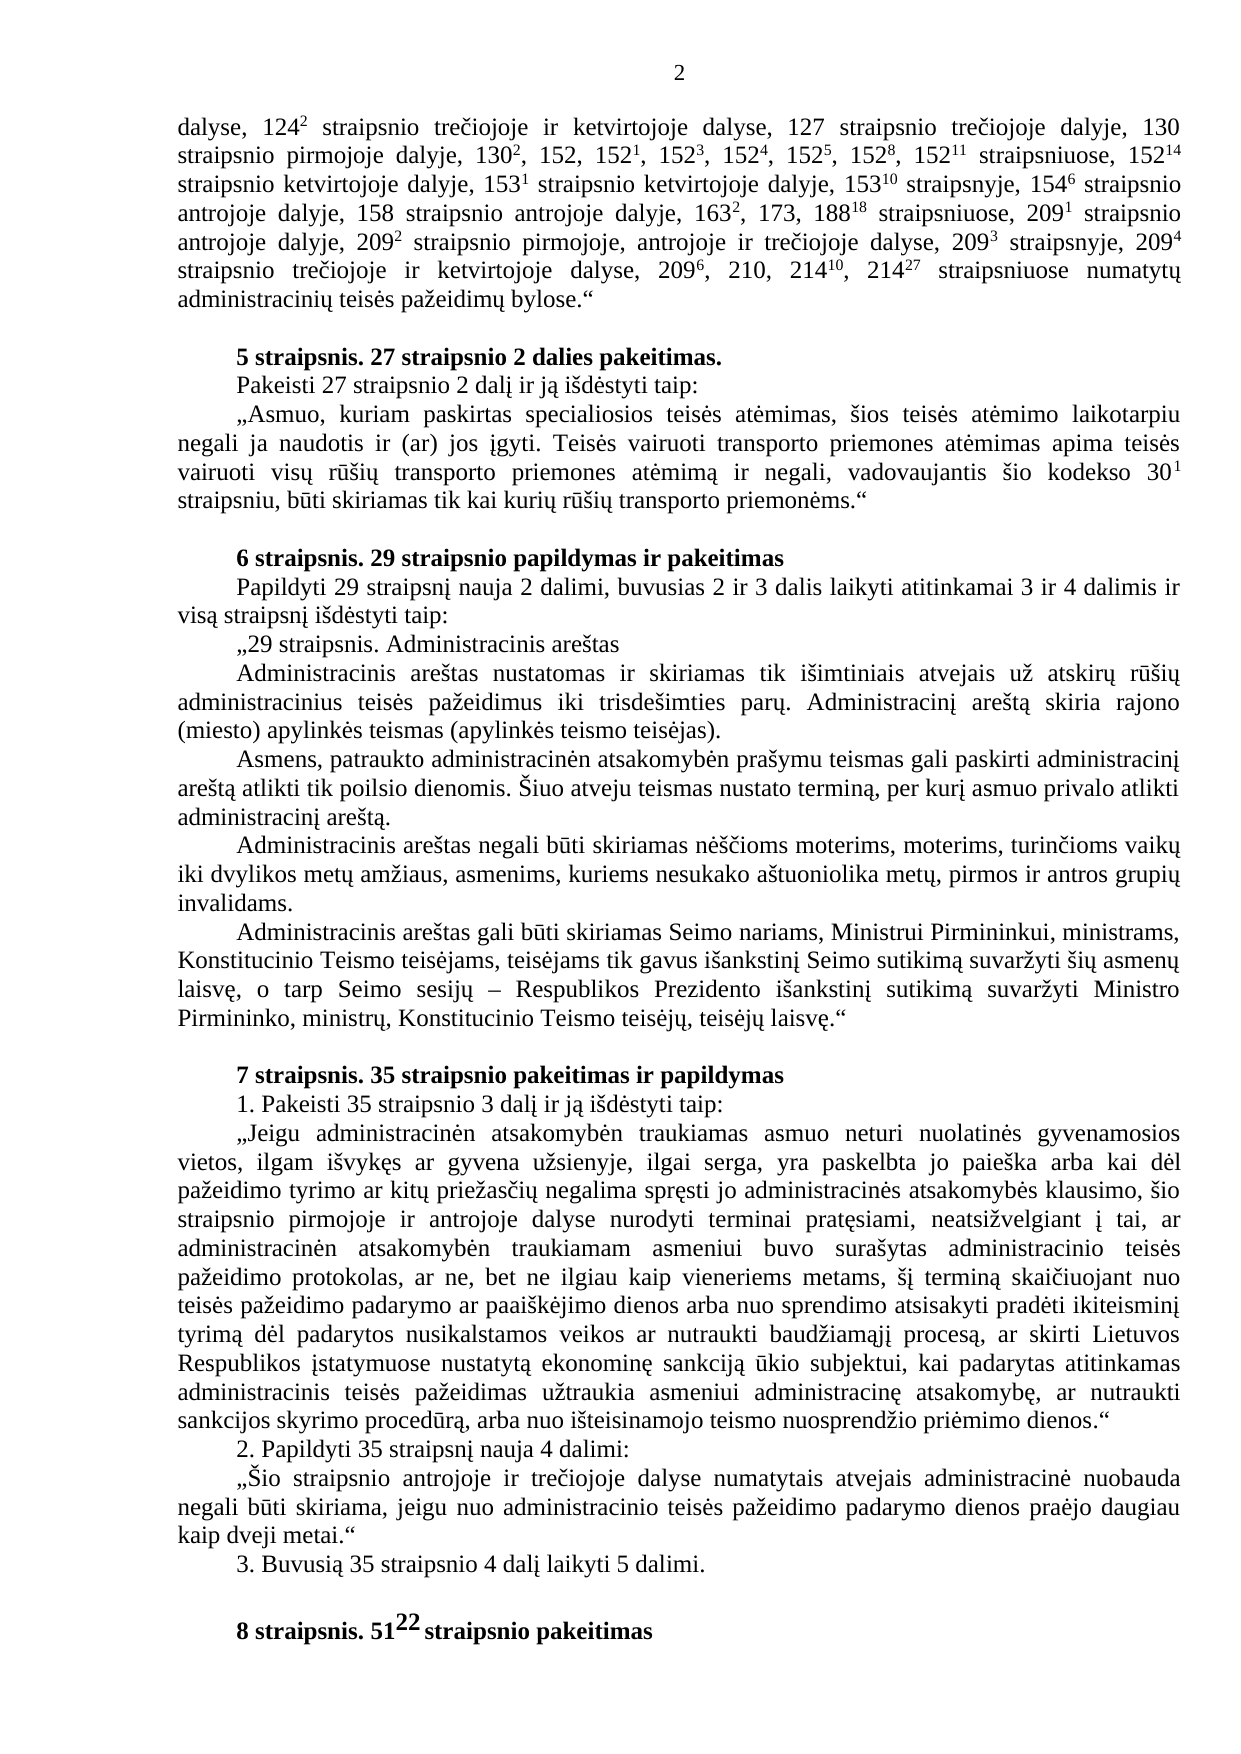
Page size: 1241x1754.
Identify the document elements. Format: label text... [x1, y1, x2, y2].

text „29 straipsnis. Administracinis areštas [177, 629, 1181, 658]
text Administracinis areštas nustatomas ir skiriamas tik išimtiniais atvejais už atskirų rūšių administracinius teisės pažeidimus iki trisdešimties parų. Administracinį areštą skiria rajono (miesto) apylinkės teismas (apylinkės teismo teisėjas). [177, 658, 1181, 744]
text Papildyti 29 straipsnį nauja 2 dalimi, buvusias 2 ir 3 dalis laikyti atitinkamai 3 ir 4 dalimis ir visą straipsnį išdėstyti taip: [177, 572, 1181, 629]
text „Jeigu administracinėn atsakomybėn traukiamas asmuo neturi nuolatinės gyvenamosios vietos, ilgam išvykęs ar gyvena užsienyje, ilgai serga, yra paskelbta jo paieška arba kai dėl pažeidimo tyrimo ar kitų priežasčių negalima spręsti jo administracinės atsakomybės klausimo, šio straipsnio pirmojoje ir antrojoje dalyse nurodyti terminai pratęsiami, neatsižvelgiant į tai, ar administracinėn atsakomybėn traukiamam asmeniui buvo surašytas administracinio teisės pažeidimo protokolas, ar ne, bet ne ilgiau kaip vieneriems metams, šį terminą skaičiuojant nuo teisės pažeidimo padarymo ar paaiškėjimo dienos arba nuo sprendimo atsisakyti pradėti ikiteisminį tyrimą dėl padarytos nusikalstamos veikos ar nutraukti baudžiamąjį procesą, ar skirti Lietuvos Respublikos įstatymuose nustatytą ekonominę sankciją ūkio subjektui, kai padarytas atitinkamas administracinis teisės pažeidimas užtraukia asmeniui administracinę atsakomybę, ar nutraukti sankcijos skyrimo procedūrą, arba nuo išteisinamojo teismo nuosprendžio priėmimo dienos.“ [177, 1118, 1181, 1434]
text 6 straipsnis. 29 straipsnio papildymas ir pakeitimas [177, 543, 1181, 572]
text „Asmuo, kuriam paskirtas specialiosios teisės atėmimas, šios teisės atėmimo laikotarpiu negali ja naudotis ir (ar) jos įgyti. Teisės vairuoti transporto priemones atėmimas apima teisės vairuoti visų rūšių transporto priemones atėmimą ir negali, vadovaujantis šio kodekso 301 straipsniu, būti skiriamas tik kai kurių rūšių transporto priemonėms.“ [177, 399, 1181, 514]
text 8 straipsnis. 5122 straipsnio pakeitimas [177, 1607, 1181, 1645]
text 7 straipsnis. 35 straipsnio pakeitimas ir papildymas [177, 1061, 1181, 1089]
text Administracinis areštas negali būti skiriamas nėščioms moterims, moterims, turinčioms vaikų iki dvylikos metų amžiaus, asmenims, kuriems nesukako aštuoniolika metų, pirmos ir antros grupių invalidams. [177, 831, 1181, 917]
text 1. Pakeisti 35 straipsnio 3 dalį ir ją išdėstyti taip: [177, 1089, 1181, 1118]
text Administracinis areštas gali būti skiriamas Seimo nariams, Ministrui Pirmininkui, ministrams, Konstitucinio Teismo teisėjams, teisėjams tik gavus išankstinį Seimo sutikimą suvaržyti šių asmenų laisvę, o tarp Seimo sesijų – Respublikos Prezidento išankstinį sutikimą suvaržyti Ministro Pirmininko, ministrų, Konstitucinio Teismo teisėjų, teisėjų laisvę.“ [177, 917, 1181, 1032]
text 2. Papildyti 35 straipsnį nauja 4 dalimi: [177, 1434, 1181, 1463]
text dalyse, 1242 straipsnio trečiojoje ir ketvirtojoje dalyse, 127 straipsnio trečiojoje dalyje, 130 straipsnio pirmojoje dalyje, 1302, 152, 1521, 1523, 1524, 1525, 1528, 15211 straipsniuose, 15214 straipsnio ketvirtojoje dalyje, 1531 straipsnio ketvirtojoje dalyje, 15310 straipsnyje, 1546 straipsnio antrojoje dalyje, 158 straipsnio antrojoje dalyje, 1632, 173, 18818 straipsniuose, 2091 straipsnio antrojoje dalyje, 2092 straipsnio pirmojoje, antrojoje ir trečiojoje dalyse, 2093 straipsnyje, 2094 straipsnio trečiojoje ir ketvirtojoje dalyse, 2096, 210, 21410, 21427 straipsniuose numatytų administracinių teisės pažeidimų bylose.“ [177, 112, 1181, 313]
text Asmens, patraukto administracinėn atsakomybėn prašymu teismas gali paskirti administracinį areštą atlikti tik poilsio dienomis. Šiuo atveju teismas nustato terminą, per kurį asmuo privalo atlikti administracinį areštą. [177, 744, 1181, 831]
text Pakeisti 27 straipsnio 2 dalį ir ją išdėstyti taip: [177, 371, 1181, 399]
text 3. Buvusią 35 straipsnio 4 dalį laikyti 5 dalimi. [177, 1549, 1181, 1578]
text 5 straipsnis. 27 straipsnio 2 dalies pakeitimas. [177, 342, 1181, 371]
text „Šio straipsnio antrojoje ir trečiojoje dalyse numatytais atvejais administracinė nuobauda negali būti skiriama, jeigu nuo administracinio teisės pažeidimo padarymo dienos praėjo daugiau kaip dveji metai.“ [177, 1463, 1181, 1549]
